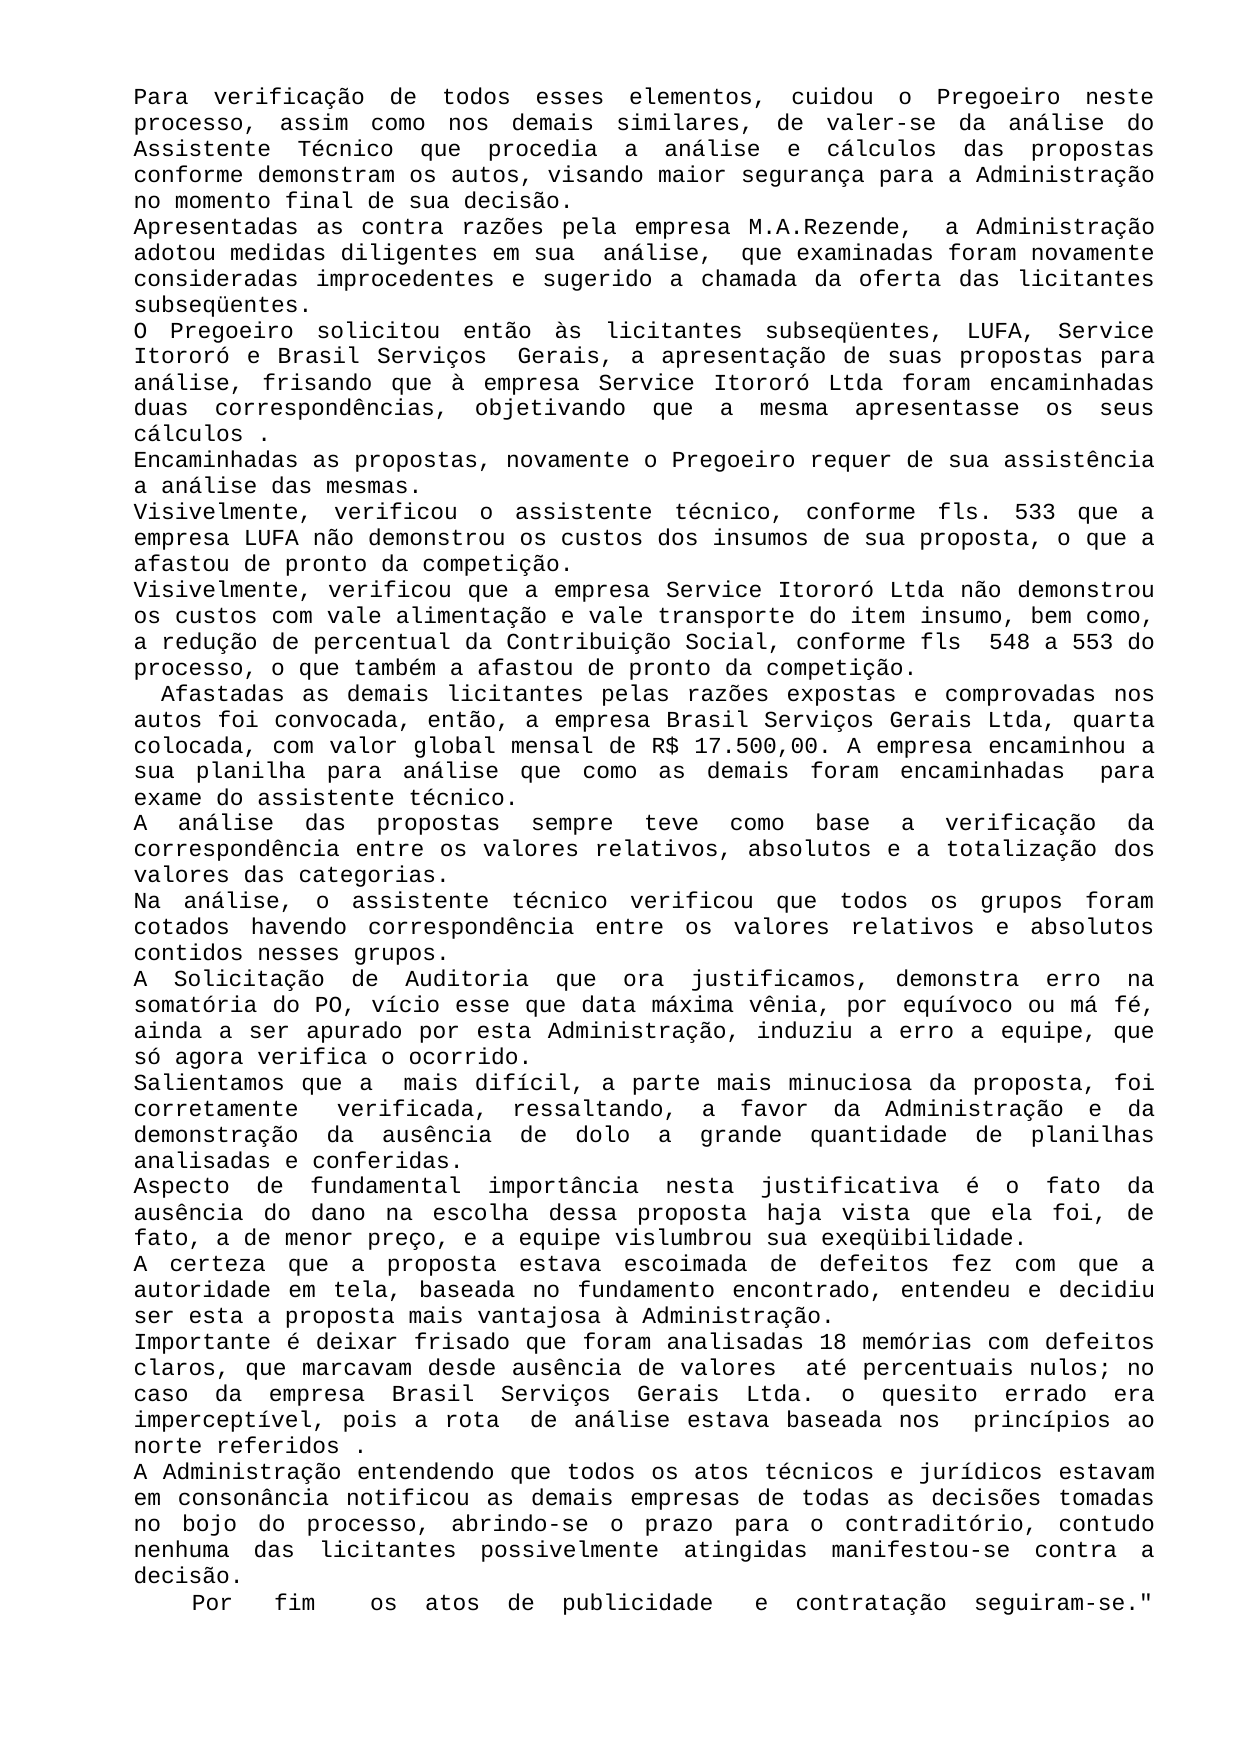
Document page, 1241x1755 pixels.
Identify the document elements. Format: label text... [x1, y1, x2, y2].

text Visivelmente, verificou o assistente técnico, conforme fls. 533 que a empresa LUFA não demonstrou os custos dos insumos de sua proposta, o que a afastou de pronto da competição. [133, 501, 1155, 578]
text A Solicitação de Auditoria que ora justificamos, demonstra erro na somatória do PO, vício esse que data máxima vênia, por equívoco ou má fé, ainda a ser apurado por esta Administração, induziu a erro a equipe, que só agora verifica o ocorrido. [133, 967, 1155, 1071]
text Apresentadas as contra razões pela empresa M.A.Rezende, a Administração adotou medidas diligentes em sua análise, que examinadas foram novamente consideradas improcedentes e sugerido a chamada da oferta das licitantes subseqüentes. [133, 215, 1155, 319]
text Visivelmente, verificou que a empresa Service Itororó Ltda não demonstrou os custos com vale alimentação e vale transporte do item insumo, bem como, a redução de percentual da Contribuição Social, conforme fls 548 a 553 do processo, o que também a afastou de pronto da competição. [133, 578, 1155, 682]
text O Pregoeiro solicitou então às licitantes subseqüentes, LUFA, Service Itororó e Brasil Serviços Gerais, a apresentação de suas propostas para análise, frisando que à empresa Service Itororó Ltda foram encaminhadas duas correspondências, objetivando que a mesma apresentasse os seus cálculos . [133, 319, 1155, 449]
text A análise das propostas sempre teve como base a verificação da correspondência entre os valores relativos, absolutos e a totalização dos valores das categorias. [133, 812, 1155, 889]
text A Administração entendendo que todos os atos técnicos e jurídicos estavam em consonância notificou as demais empresas de todas as decisões tomadas no bojo do processo, abrindo-se o prazo para o contraditório, contudo nenhuma das licitantes possivelmente atingidas manifestou-se contra a decisão. [133, 1460, 1155, 1590]
text Na análise, o assistente técnico verificou que todos os grupos foram cotados havendo correspondência entre os valores relativos e absolutos contidos nesses grupos. [133, 889, 1155, 967]
text Importante é deixar frisado que foram analisadas 18 memórias com defeitos claros, que marcavam desde ausência de valores até percentuais nulos; no caso da empresa Brasil Serviços Gerais Ltda. o quesito errado era imperceptível, pois a rota de análise estava baseada nos princípios ao norte referidos . [133, 1331, 1155, 1460]
text Por fim os atos de publicidade e contratação seguiram-se." [192, 1590, 1193, 1616]
text Aspecto de fundamental importância nesta justificativa é o fato da ausência do dano na escolha dessa proposta haja vista que ela foi, de fato, a de menor preço, e a equipe vislumbrou sua exeqüibilidade. [133, 1175, 1155, 1253]
text Salientamos que a mais difícil, a parte mais minuciosa da proposta, foi corretamente verificada, ressaltando, a favor da Administração e da demonstração da ausência de dolo a grande quantidade de planilhas analisadas e conferidas. [133, 1071, 1155, 1175]
text A certeza que a proposta estava escoimada de defeitos fez com que a autoridade em tela, baseada no fundamento encontrado, entendeu e decidiu ser esta a proposta mais vantajosa à Administração. [133, 1253, 1155, 1331]
text Encaminhadas as propostas, novamente o Pregoeiro requer de sua assistência a análise das mesmas. [133, 449, 1155, 501]
text Para verificação de todos esses elementos, cuidou o Pregoeiro neste processo, assim como nos demais similares, de valer-se da análise do Assistente Técnico que procedia a análise e cálculos das propostas conforme demonstram os autos, visando maior segurança para a Administração no momento final de sua decisão. [133, 86, 1155, 215]
text Afastadas as demais licitantes pelas razões expostas e comprovadas nos autos foi convocada, então, a empresa Brasil Serviços Gerais Ltda, quarta colocada, com valor global mensal de R$ 17.500,00. A empresa encaminhou a sua planilha para análise que como as demais foram encaminhadas para exame do assistente técnico. [133, 682, 1155, 812]
